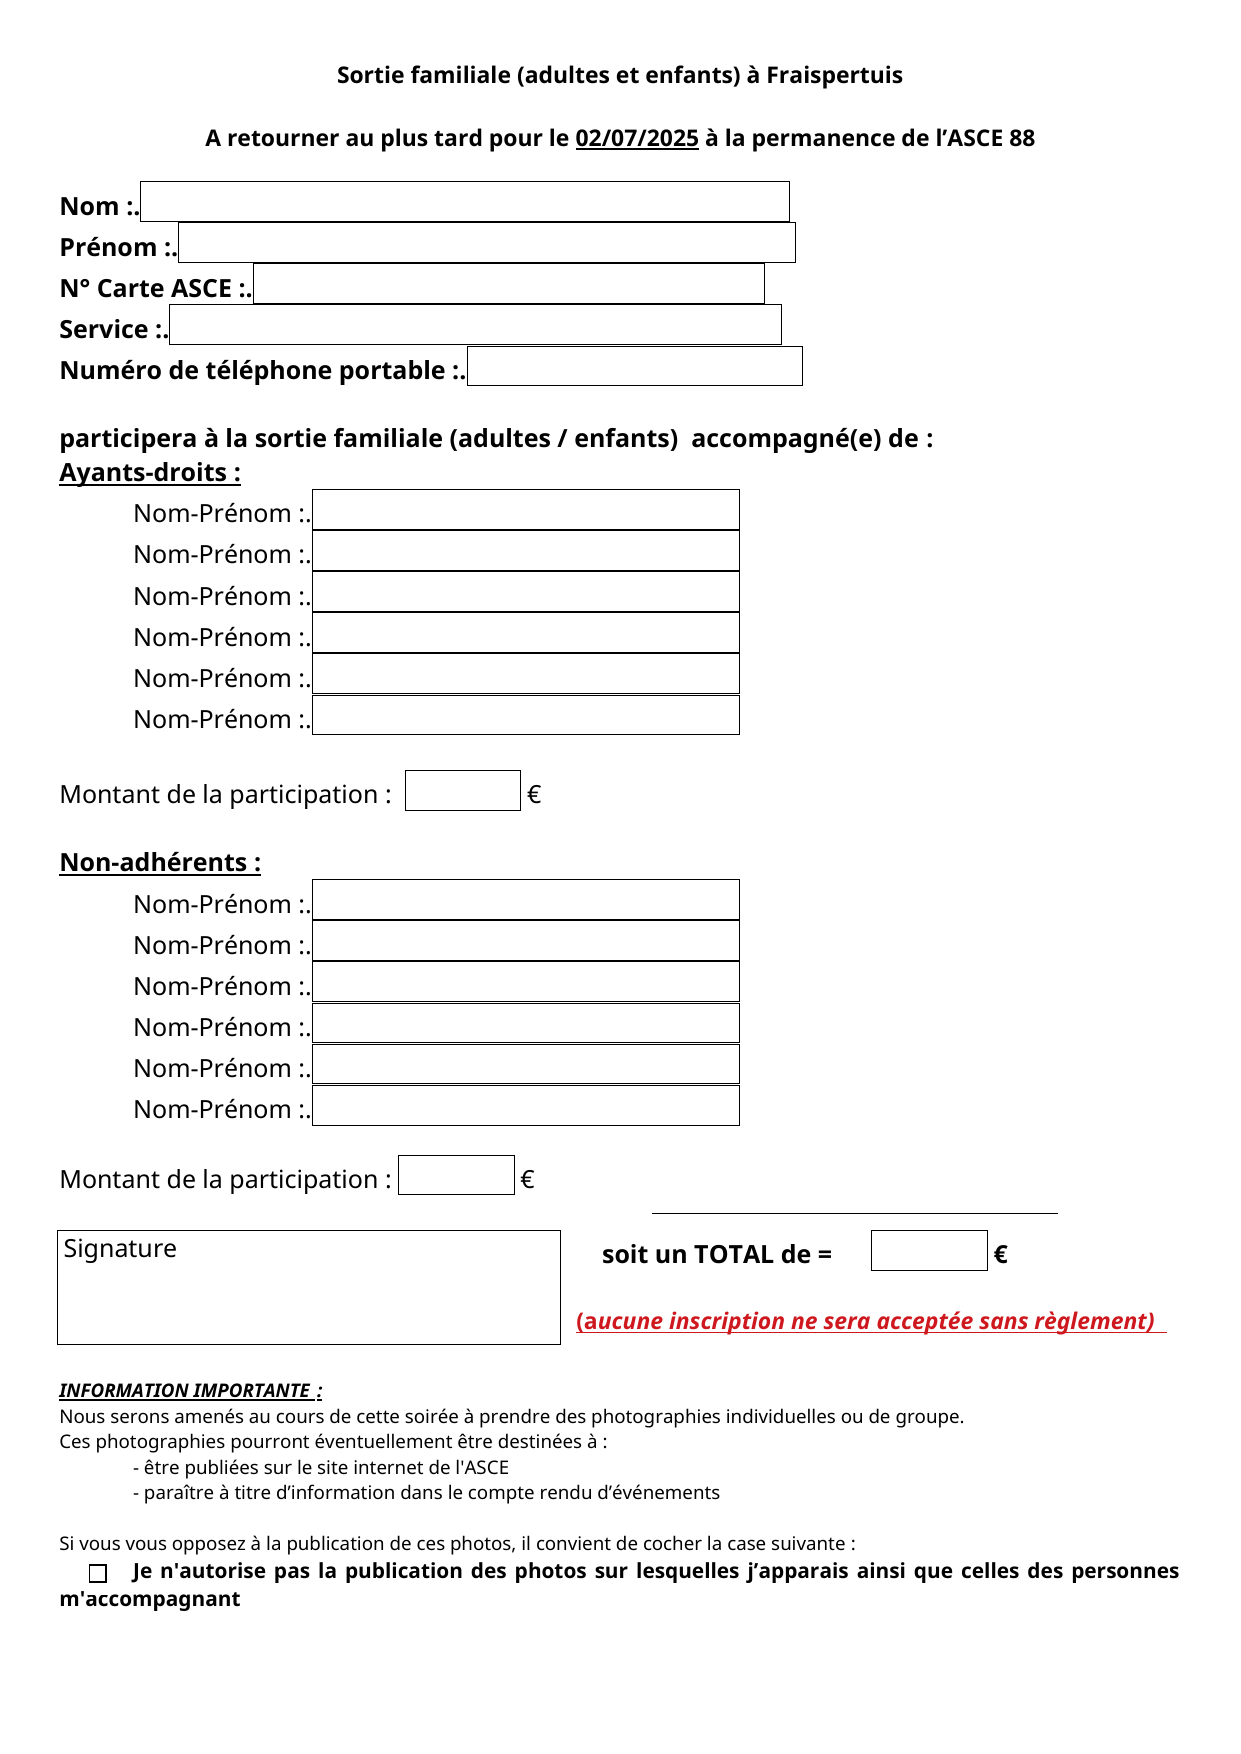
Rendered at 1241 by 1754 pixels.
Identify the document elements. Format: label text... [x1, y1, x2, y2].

text Nom-Prénom :. [59, 1003, 1181, 1044]
text Nom-Prénom :. [59, 961, 1181, 1003]
text Nom-Prénom :. [59, 530, 312, 571]
text Nom-Prénom :. [59, 653, 1181, 695]
text INFORMATION IMPORTANTE : [59, 1377, 1181, 1403]
text [740, 879, 1181, 920]
text Nom-Prénom :. [59, 1044, 1181, 1085]
text Non-adhérents : [59, 845, 1181, 879]
text Nom-Prénom :. [59, 879, 312, 920]
text Nom-Prénom :. [59, 920, 312, 961]
text Nom-Prénom :. [59, 1085, 312, 1126]
text [740, 489, 1181, 530]
text participera à la sortie familiale (adultes / enfants) accompagné(e) de : [59, 421, 1181, 455]
text Service :. [59, 304, 1181, 346]
text soit un TOTAL de = € [59, 1231, 560, 1271]
text Nom-Prénom :. [59, 489, 312, 530]
text [740, 571, 1181, 612]
text [740, 612, 1181, 653]
text Prénom :. [59, 222, 178, 263]
text Si vous vous opposez à la publication de ces photos, il convient de cocher la case suivante : [59, 1531, 1181, 1556]
text Nom-Prénom :. [59, 612, 312, 653]
text Ces photographies pourront éventuellement être destinées à : [59, 1428, 1181, 1454]
text (aucune inscription ne sera acceptée sans règlement) [561, 1305, 1181, 1336]
text Nous serons amenés au cours de cette soirée à prendre des photographies individuelles ou de groupe. [59, 1403, 1181, 1428]
text - paraître à titre d’information dans le compte rendu d’événements [59, 1479, 1181, 1505]
text Numéro de téléphone portable :. [59, 346, 1181, 387]
text [59, 1305, 560, 1336]
text - être publiées sur le site internet de l'ASCE [59, 1454, 1181, 1479]
text soit un TOTAL de = € [561, 1230, 871, 1271]
text Je n'autorise pas la publication des photos sur lesquelles j’apparais ainsi que celles des personnes m'accompagnant [59, 1556, 1181, 1613]
text Montant de la participation : € [59, 1155, 1181, 1196]
text [796, 222, 1181, 263]
text € [521, 770, 1181, 811]
text N° Carte ASCE :. [59, 263, 253, 304]
text Ayants-droits : [59, 455, 1181, 489]
text Montant de la participation : [59, 770, 405, 811]
text [790, 181, 1181, 222]
text Nom-Prénom :. [59, 695, 1181, 736]
text Nom :. [59, 181, 140, 222]
text [765, 263, 1181, 304]
text [740, 920, 1181, 961]
text A retourner au plus tard pour le 02/07/2025 à la permanence de l’ASCE 88 [59, 122, 1181, 153]
text [740, 1085, 1063, 1126]
text [740, 530, 1181, 571]
text soit un TOTAL de = € [988, 1230, 1181, 1271]
text Sortie familiale (adultes et enfants) à Fraispertuis [59, 59, 1181, 90]
text Nom-Prénom :. [59, 571, 312, 612]
